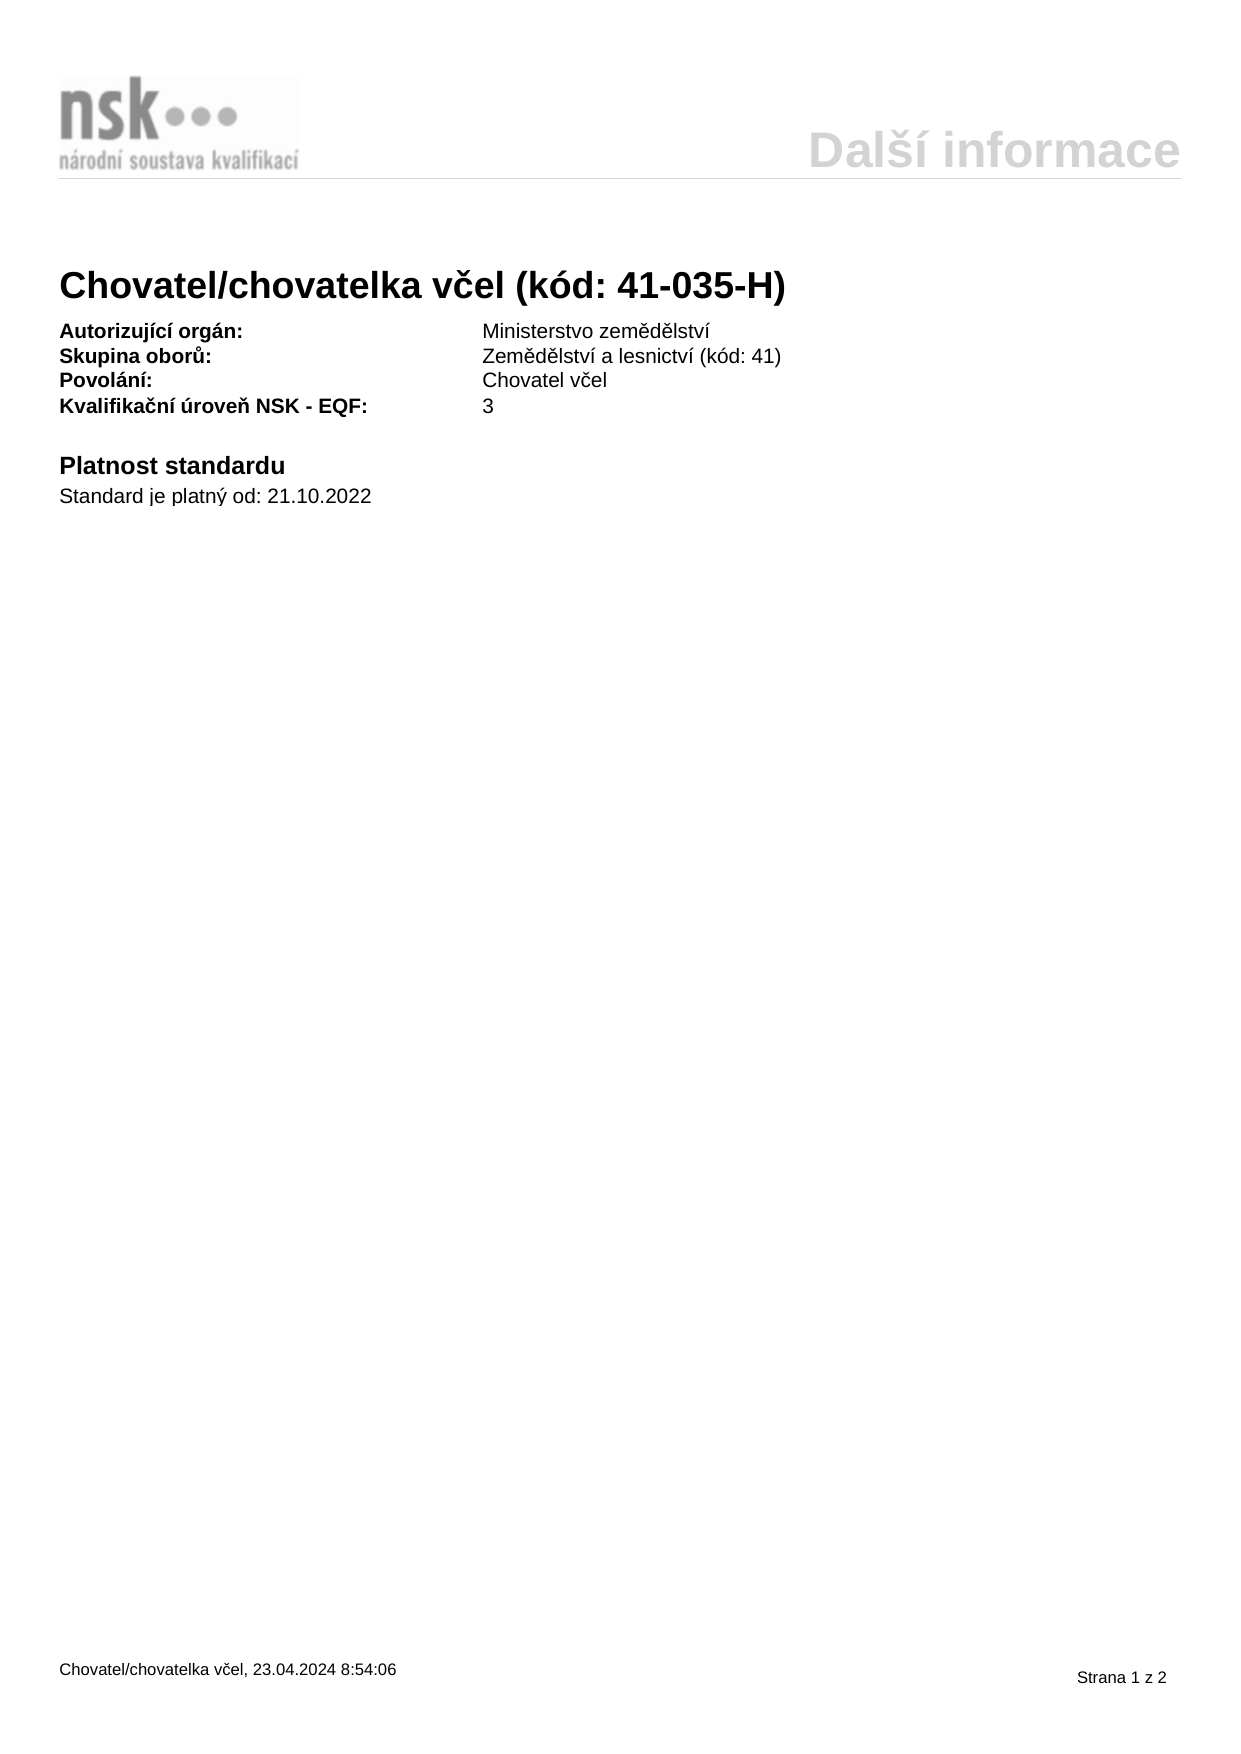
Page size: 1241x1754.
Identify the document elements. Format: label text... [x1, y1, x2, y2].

table_cell Chovatel/chovatelka včel, 23.04.2024 8:54:06 [59, 1660, 861, 1696]
table_cell [59, 196, 119, 224]
table_cell Standard je platný od: 21.10.2022 [59, 484, 1181, 506]
table_cell Chovatel/chovatelka včel (kód: 41-035-H) [59, 224, 1181, 307]
table_cell Chovatel včel [482, 368, 1181, 393]
table_cell [619, 172, 627, 178]
table_cell [482, 418, 619, 447]
table_cell [1167, 1384, 1181, 1659]
table_cell [59, 806, 119, 1106]
table_cell [627, 418, 861, 447]
table_cell [619, 418, 627, 447]
table_cell [627, 1384, 861, 1659]
table_cell [119, 196, 482, 224]
table_cell [861, 1106, 1167, 1383]
table_cell [482, 172, 619, 178]
table_header [620, 59, 627, 172]
table_cell [861, 418, 1167, 447]
table_cell [1167, 307, 1181, 319]
table_cell [59, 179, 1181, 196]
table_cell [119, 1384, 482, 1659]
table_cell [619, 307, 627, 319]
table_cell [619, 1106, 627, 1383]
table_cell [119, 1106, 482, 1383]
table_cell [119, 172, 482, 178]
table_cell Zemědělství a lesnictví (kód: 41) [482, 344, 1181, 368]
table_cell [619, 1384, 627, 1659]
table_cell [861, 307, 1167, 319]
table_cell [1167, 806, 1181, 1106]
table_cell [619, 506, 627, 806]
table_cell [59, 307, 119, 319]
table_cell [1167, 506, 1181, 806]
table_cell [619, 196, 627, 224]
table_cell [59, 1106, 119, 1383]
table_cell [482, 806, 619, 1106]
table_cell [119, 418, 482, 447]
table_cell [59, 418, 119, 447]
table_cell Ministerstvo zemědělství [482, 319, 1181, 344]
table_cell [627, 307, 861, 319]
table_cell [619, 806, 627, 1106]
table_cell [482, 506, 619, 806]
table_cell [59, 1384, 119, 1659]
table_cell 3 [482, 394, 1181, 417]
table_cell [1167, 1106, 1181, 1383]
table_cell [627, 506, 861, 806]
table_cell [482, 307, 619, 319]
table_cell [861, 806, 1167, 1106]
table_cell [119, 307, 482, 319]
table_cell [627, 1106, 861, 1383]
table_cell [1167, 196, 1181, 224]
table_cell [1167, 1660, 1181, 1696]
picture [58, 59, 620, 172]
table_cell [482, 1106, 619, 1383]
table_cell [119, 506, 482, 806]
table_cell [59, 172, 119, 178]
table_cell [627, 196, 861, 224]
table_cell Autorizující orgán: [59, 319, 482, 343]
table_cell Platnost standardu [59, 448, 1181, 483]
table_cell [861, 1384, 1167, 1659]
table_header Další informace [627, 59, 1181, 178]
table_cell [1167, 418, 1181, 447]
table_cell [482, 1384, 619, 1659]
table_cell Skupina oborů: [59, 344, 482, 368]
table_cell [627, 806, 861, 1106]
table_cell [59, 506, 119, 806]
table_cell [119, 806, 482, 1106]
table_cell [861, 196, 1167, 224]
table_cell [482, 196, 619, 224]
table_cell Strana 1 z 2 [861, 1660, 1167, 1696]
table_cell Kvalifikační úroveň NSK - EQF: [59, 394, 482, 417]
table_cell [861, 506, 1167, 806]
table_cell Povolání: [59, 368, 482, 392]
